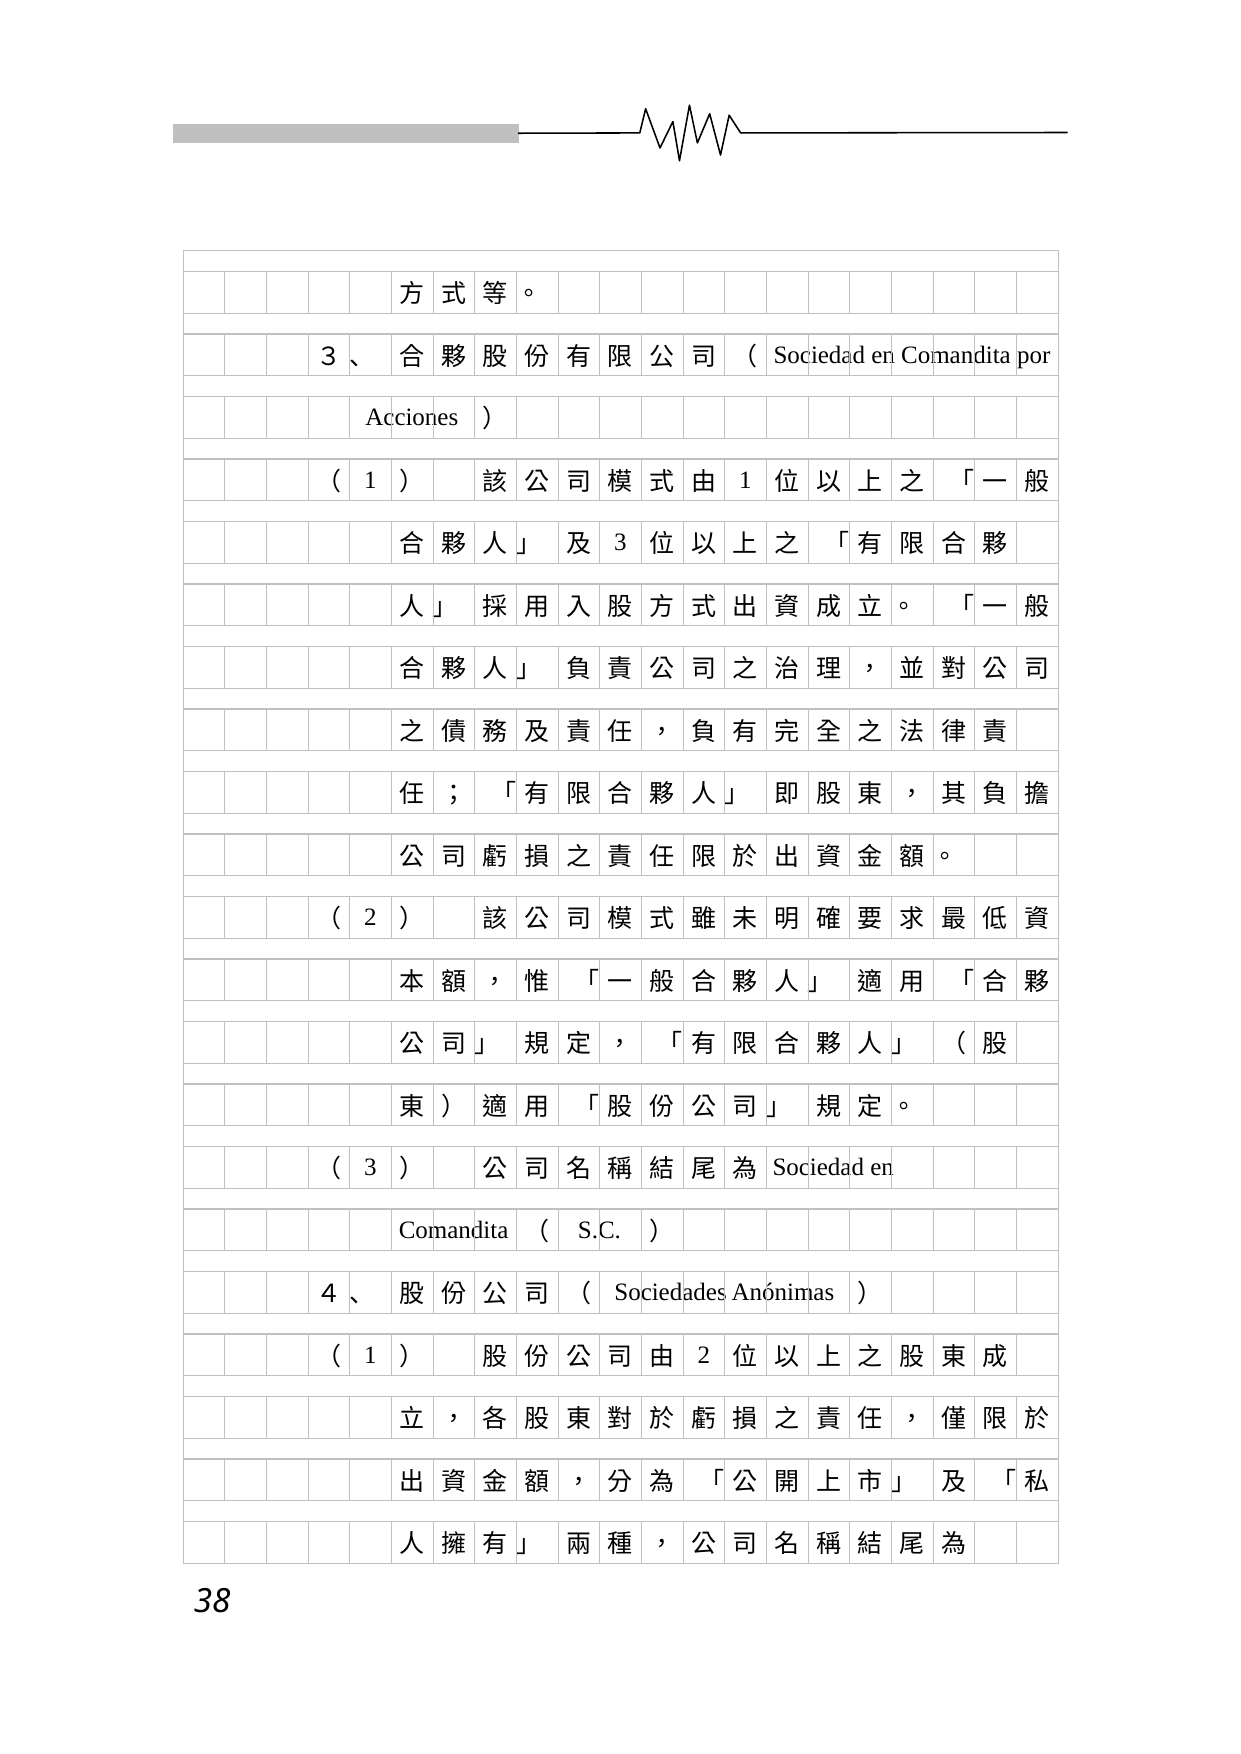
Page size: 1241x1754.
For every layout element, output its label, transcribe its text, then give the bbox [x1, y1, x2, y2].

text ３、合夥股份有限公司（Sociedad en Comandita por Acciones） [434, 397, 474, 438]
text ３、合夥股份有限公司（Sociedad en Comandita por Acciones） [350, 335, 391, 375]
text （3） 公司名稱結尾為Sociedad en Comandita（S.C.） [975, 1147, 1016, 1188]
text ３、合夥股份有限公司（Sociedad en Comandita por Acciones） [892, 335, 933, 375]
text （3） 公司名稱結尾為Sociedad en Comandita（S.C.） [559, 1210, 599, 1250]
text ３、合夥股份有限公司（Sociedad en Comandita por Acciones） [850, 397, 891, 438]
text [350, 272, 391, 313]
text （2） 該公司模式雖未明確要求最低資本額，惟「一般合夥人」適用「合夥公司」規定，「有限合夥人」（股東）適用「股份公司」規定。 [1017, 1085, 1058, 1125]
text ３、合夥股份有限公司（Sociedad en Comandita por Acciones） [350, 397, 391, 438]
text （2） 該公司模式雖未明確要求最低資本額，惟「一般合夥人」適用「合夥公司」規定，「有限合夥人」（股東）適用「股份公司」規定。 [434, 1022, 474, 1063]
text （2） 該公司模式雖未明確要求最低資本額，惟「一般合夥人」適用「合夥公司」規定，「有限合夥人」（股東）適用「股份公司」規定。 [434, 1085, 474, 1125]
text （1） 該公司模式由1位以上之「一般合夥人」及3位以上之「有限合夥人」採用入股方式出資成立。「一般合夥人」負責公司之治理，並對公司之債務及責任，負有完全之法律責任；「有限合夥人」即股東，其負擔公司虧損之責任限於出資金額。 [306, 689, 1058, 708]
text （2） 該公司模式雖未明確要求最低資本額，惟「一般合夥人」適用「合夥公司」規定，「有限合夥人」（股東）適用「股份公司」規定。 [517, 897, 558, 938]
text （2） 該公司模式雖未明確要求最低資本額，惟「一般合夥人」適用「合夥公司」規定，「有限合夥人」（股東）適用「股份公司」規定。 [725, 1085, 766, 1125]
text （2） 該公司模式雖未明確要求最低資本額，惟「一般合夥人」適用「合夥公司」規定，「有限合夥人」（股東）適用「股份公司」規定。 [350, 897, 391, 938]
text （2） 該公司模式雖未明確要求最低資本額，惟「一般合夥人」適用「合夥公司」規定，「有限合夥人」（股東）適用「股份公司」規定。 [767, 1022, 808, 1063]
text （2） 該公司模式雖未明確要求最低資本額，惟「一般合夥人」適用「合夥公司」規定，「有限合夥人」（股東）適用「股份公司」規定。 [392, 960, 433, 1000]
text （3） 公司名稱結尾為Sociedad en Comandita（S.C.） [767, 1147, 808, 1188]
text （2） 該公司模式雖未明確要求最低資本額，惟「一般合夥人」適用「合夥公司」規定，「有限合夥人」（股東）適用「股份公司」規定。 [684, 897, 724, 938]
text （1） 該公司模式由1位以上之「一般合夥人」及3位以上之「有限合夥人」採用入股方式出資成立。「一般合夥人」負責公司之治理，並對公司之債務及責任，負有完全之法律責任；「有限合夥人」即股東，其負擔公司虧損之責任限於出資金額。 [306, 751, 1058, 771]
text （2） 該公司模式雖未明確要求最低資本額，惟「一般合夥人」適用「合夥公司」規定，「有限合夥人」（股東）適用「股份公司」規定。 [975, 897, 1016, 938]
text [684, 272, 724, 313]
text 式 [434, 272, 474, 313]
text （3） 公司名稱結尾為Sociedad en Comandita（S.C.） [767, 1210, 808, 1250]
text （2） 該公司模式雖未明確要求最低資本額，惟「一般合夥人」適用「合夥公司」規定，「有限合夥人」（股東）適用「股份公司」規定。 [850, 1022, 891, 1063]
text （3） 公司名稱結尾為Sociedad en Comandita（S.C.） [809, 1147, 849, 1188]
text （2） 該公司模式雖未明確要求最低資本額，惟「一般合夥人」適用「合夥公司」規定，「有限合夥人」（股東）適用「股份公司」規定。 [517, 1085, 558, 1125]
text （2） 該公司模式雖未明確要求最低資本額，惟「一般合夥人」適用「合夥公司」規定，「有限合夥人」（股東）適用「股份公司」規定。 [309, 1022, 349, 1063]
text （2） 該公司模式雖未明確要求最低資本額，惟「一般合夥人」適用「合夥公司」規定，「有限合夥人」（股東）適用「股份公司」規定。 [850, 960, 891, 1000]
text （3） 公司名稱結尾為Sociedad en Comandita（S.C.） [350, 1147, 391, 1188]
text （3） 公司名稱結尾為Sociedad en Comandita（S.C.） [725, 1147, 766, 1188]
text （3） 公司名稱結尾為Sociedad en Comandita（S.C.） [684, 1147, 724, 1188]
text （2） 該公司模式雖未明確要求最低資本額，惟「一般合夥人」適用「合夥公司」規定，「有限合夥人」（股東）適用「股份公司」規定。 [934, 960, 974, 1000]
text （3） 公司名稱結尾為Sociedad en Comandita（S.C.） [725, 1210, 766, 1250]
text （3） 公司名稱結尾為Sociedad en Comandita（S.C.） [600, 1210, 641, 1250]
text ４、股份公司（Sociedades Anónimas） [281, 1272, 308, 1313]
text ３、合夥股份有限公司（Sociedad en Comandita por Acciones） [684, 335, 724, 375]
text （1） 股份公司由2位以上之股東成立，各股東對於虧損之責任，僅限於出資金額，分為「公開上市」及「私人擁有」兩種，公司名稱結尾為Sociedades Anónima（S.A.）。 [306, 1439, 1058, 1458]
text （2） 該公司模式雖未明確要求最低資本額，惟「一般合夥人」適用「合夥公司」規定，「有限合夥人」（股東）適用「股份公司」規定。 [725, 897, 766, 938]
text （1） 該公司模式由1位以上之「一般合夥人」及3位以上之「有限合夥人」採用入股方式出資成立。「一般合夥人」負責公司之治理，並對公司之債務及責任，負有完全之法律責任；「有限合夥人」即股東，其負擔公司虧損之責任限於出資金額。 [306, 814, 1058, 833]
text （2） 該公司模式雖未明確要求最低資本額，惟「一般合夥人」適用「合夥公司」規定，「有限合夥人」（股東）適用「股份公司」規定。 [1017, 960, 1058, 1000]
text ４、股份公司（Sociedades Anónimas） [559, 1272, 599, 1313]
text ３、合夥股份有限公司（Sociedad en Comandita por Acciones） [434, 335, 474, 375]
text （2） 該公司模式雖未明確要求最低資本額，惟「一般合夥人」適用「合夥公司」規定，「有限合夥人」（股東）適用「股份公司」規定。 [892, 1022, 933, 1063]
text ３、合夥股份有限公司（Sociedad en Comandita por Acciones） [809, 397, 849, 438]
text ４、股份公司（Sociedades Anónimas） [767, 1272, 808, 1313]
text （2） 該公司模式雖未明確要求最低資本額，惟「一般合夥人」適用「合夥公司」規定，「有限合夥人」（股東）適用「股份公司」規定。 [642, 1022, 683, 1063]
text ４、股份公司（Sociedades Anónimas） [309, 1272, 349, 1313]
text （2） 該公司模式雖未明確要求最低資本額，惟「一般合夥人」適用「合夥公司」規定，「有限合夥人」（股東）適用「股份公司」規定。 [809, 1022, 849, 1063]
text ４、股份公司（Sociedades Anónimas） [281, 1251, 1058, 1271]
text ４、股份公司（Sociedades Anónimas） [642, 1272, 683, 1313]
text [725, 272, 766, 313]
text （2） 該公司模式雖未明確要求最低資本額，惟「一般合夥人」適用「合夥公司」規定，「有限合夥人」（股東）適用「股份公司」規定。 [809, 960, 849, 1000]
text ４、股份公司（Sociedades Anónimas） [934, 1272, 974, 1313]
text ３、合夥股份有限公司（Sociedad en Comandita por Acciones） [725, 335, 766, 375]
text 方 [392, 272, 433, 313]
text （3） 公司名稱結尾為Sociedad en Comandita（S.C.） [350, 1210, 391, 1250]
text [892, 272, 933, 313]
text （1） 該公司模式由1位以上之「一般合夥人」及3位以上之「有限合夥人」採用入股方式出資成立。「一般合夥人」負責公司之治理，並對公司之債務及責任，負有完全之法律責任；「有限合夥人」即股東，其負擔公司虧損之責任限於出資金額。 [306, 564, 1058, 583]
text （2） 該公司模式雖未明確要求最低資本額，惟「一般合夥人」適用「合夥公司」規定，「有限合夥人」（股東）適用「股份公司」規定。 [559, 1022, 599, 1063]
text （2） 該公司模式雖未明確要求最低資本額，惟「一般合夥人」適用「合夥公司」規定，「有限合夥人」（股東）適用「股份公司」規定。 [684, 1022, 724, 1063]
text （3） 公司名稱結尾為Sociedad en Comandita（S.C.） [642, 1210, 683, 1250]
text ３、合夥股份有限公司（Sociedad en Comandita por Acciones） [684, 397, 724, 438]
text ３、合夥股份有限公司（Sociedad en Comandita por Acciones） [559, 397, 599, 438]
text （1） 該公司模式由1位以上之「一般合夥人」及3位以上之「有限合夥人」採用入股方式出資成立。「一般合夥人」負責公司之治理，並對公司之債務及責任，負有完全之法律責任；「有限合夥人」即股東，其負擔公司虧損之責任限於出資金額。 [306, 501, 1058, 521]
text （3） 公司名稱結尾為Sociedad en Comandita（S.C.） [809, 1210, 849, 1250]
text （2） 該公司模式雖未明確要求最低資本額，惟「一般合夥人」適用「合夥公司」規定，「有限合夥人」（股東）適用「股份公司」規定。 [767, 1085, 808, 1125]
text （2） 該公司模式雖未明確要求最低資本額，惟「一般合夥人」適用「合夥公司」規定，「有限合夥人」（股東）適用「股份公司」規定。 [934, 1085, 974, 1125]
text （2） 該公司模式雖未明確要求最低資本額，惟「一般合夥人」適用「合夥公司」規定，「有限合夥人」（股東）適用「股份公司」規定。 [392, 897, 433, 938]
text （2） 該公司模式雖未明確要求最低資本額，惟「一般合夥人」適用「合夥公司」規定，「有限合夥人」（股東）適用「股份公司」規定。 [517, 960, 558, 1000]
text （3） 公司名稱結尾為Sociedad en Comandita（S.C.） [559, 1147, 599, 1188]
text [767, 272, 808, 313]
text ３、合夥股份有限公司（Sociedad en Comandita por Acciones） [767, 335, 808, 375]
text （2） 該公司模式雖未明確要求最低資本額，惟「一般合夥人」適用「合夥公司」規定，「有限合夥人」（股東）適用「股份公司」規定。 [1017, 1022, 1058, 1063]
text （2） 該公司模式雖未明確要求最低資本額，惟「一般合夥人」適用「合夥公司」規定，「有限合夥人」（股東）適用「股份公司」規定。 [559, 960, 599, 1000]
text ４、股份公司（Sociedades Anónimas） [392, 1272, 433, 1313]
text ４、股份公司（Sociedades Anónimas） [1017, 1272, 1058, 1313]
text ３、合夥股份有限公司（Sociedad en Comandita por Acciones） [934, 397, 974, 438]
text （1） 該公司模式由1位以上之「一般合夥人」及3位以上之「有限合夥人」採用入股方式出資成立。「一般合夥人」負責公司之治理，並對公司之債務及責任，負有完全之法律責任；「有限合夥人」即股東，其負擔公司虧損之責任限於出資金額。 [306, 626, 1058, 646]
text （2） 該公司模式雖未明確要求最低資本額，惟「一般合夥人」適用「合夥公司」規定，「有限合夥人」（股東）適用「股份公司」規定。 [434, 897, 474, 938]
text （2） 該公司模式雖未明確要求最低資本額，惟「一般合夥人」適用「合夥公司」規定，「有限合夥人」（股東）適用「股份公司」規定。 [975, 1085, 1016, 1125]
text ４、股份公司（Sociedades Anónimas） [475, 1272, 516, 1313]
text ３、合夥股份有限公司（Sociedad en Comandita por Acciones） [600, 335, 641, 375]
text （3） 公司名稱結尾為Sociedad en Comandita（S.C.） [892, 1210, 933, 1250]
text （2） 該公司模式雖未明確要求最低資本額，惟「一般合夥人」適用「合夥公司」規定，「有限合夥人」（股東）適用「股份公司」規定。 [809, 897, 849, 938]
text ３、合夥股份有限公司（Sociedad en Comandita por Acciones） [517, 335, 558, 375]
text （2） 該公司模式雖未明確要求最低資本額，惟「一般合夥人」適用「合夥公司」規定，「有限合夥人」（股東）適用「股份公司」規定。 [684, 960, 724, 1000]
text （3） 公司名稱結尾為Sociedad en Comandita（S.C.） [434, 1210, 474, 1250]
text （2） 該公司模式雖未明確要求最低資本額，惟「一般合夥人」適用「合夥公司」規定，「有限合夥人」（股東）適用「股份公司」規定。 [600, 1022, 641, 1063]
text （1） 該公司模式由1位以上之「一般合夥人」及3位以上之「有限合夥人」採用入股方式出資成立。「一般合夥人」負責公司之治理，並對公司之債務及責任，負有完全之法律責任；「有限合夥人」即股東，其負擔公司虧損之責任限於出資金額。 [306, 439, 1058, 458]
text ３、合夥股份有限公司（Sociedad en Comandita por Acciones） [642, 397, 683, 438]
text （3） 公司名稱結尾為Sociedad en Comandita（S.C.） [684, 1210, 724, 1250]
text [559, 272, 599, 313]
text 。 [517, 272, 558, 313]
text （2） 該公司模式雖未明確要求最低資本額，惟「一般合夥人」適用「合夥公司」規定，「有限合夥人」（股東）適用「股份公司」規定。 [559, 1085, 599, 1125]
text （3） 公司名稱結尾為Sociedad en Comandita（S.C.） [642, 1147, 683, 1188]
text （1） 股份公司由2位以上之股東成立，各股東對於虧損之責任，僅限於出資金額，分為「公開上市」及「私人擁有」兩種，公司名稱結尾為Sociedades Anónima（S.A.）。 [306, 1376, 1058, 1396]
text （3） 公司名稱結尾為Sociedad en Comandita（S.C.） [392, 1210, 433, 1250]
text （1） 股份公司由2位以上之股東成立，各股東對於虧損之責任，僅限於出資金額，分為「公開上市」及「私人擁有」兩種，公司名稱結尾為Sociedades Anónima（S.A.）。 [306, 1314, 1058, 1333]
text （3） 公司名稱結尾為Sociedad en Comandita（S.C.） [306, 1189, 1058, 1208]
text ４、股份公司（Sociedades Anónimas） [850, 1272, 891, 1313]
text ３、合夥股份有限公司（Sociedad en Comandita por Acciones） [517, 397, 558, 438]
text ３、合夥股份有限公司（Sociedad en Comandita por Acciones） [281, 335, 308, 375]
text [975, 272, 1016, 313]
text （3） 公司名稱結尾為Sociedad en Comandita（S.C.） [475, 1147, 516, 1188]
text ３、合夥股份有限公司（Sociedad en Comandita por Acciones） [934, 335, 974, 375]
text ４、股份公司（Sociedades Anónimas） [350, 1272, 391, 1313]
text （2） 該公司模式雖未明確要求最低資本額，惟「一般合夥人」適用「合夥公司」規定，「有限合夥人」（股東）適用「股份公司」規定。 [309, 960, 349, 1000]
text ３、合夥股份有限公司（Sociedad en Comandita por Acciones） [600, 397, 641, 438]
text （2） 該公司模式雖未明確要求最低資本額，惟「一般合夥人」適用「合夥公司」規定，「有限合夥人」（股東）適用「股份公司」規定。 [309, 897, 349, 938]
text [306, 251, 1058, 271]
text （1） 股份公司由2位以上之股東成立，各股東對於虧損之責任，僅限於出資金額，分為「公開上市」及「私人擁有」兩種，公司名稱結尾為Sociedades Anónima（S.A.）。 [306, 1501, 1058, 1521]
text （3） 公司名稱結尾為Sociedad en Comandita（S.C.） [934, 1147, 974, 1188]
text ３、合夥股份有限公司（Sociedad en Comandita por Acciones） [642, 335, 683, 375]
text （3） 公司名稱結尾為Sociedad en Comandita（S.C.） [1017, 1147, 1058, 1188]
text （2） 該公司模式雖未明確要求最低資本額，惟「一般合夥人」適用「合夥公司」規定，「有限合夥人」（股東）適用「股份公司」規定。 [306, 939, 1058, 958]
text （2） 該公司模式雖未明確要求最低資本額，惟「一般合夥人」適用「合夥公司」規定，「有限合夥人」（股東）適用「股份公司」規定。 [850, 1085, 891, 1125]
text （2） 該公司模式雖未明確要求最低資本額，惟「一般合夥人」適用「合夥公司」規定，「有限合夥人」（股東）適用「股份公司」規定。 [725, 960, 766, 1000]
text ３、合夥股份有限公司（Sociedad en Comandita por Acciones） [392, 335, 433, 375]
text ３、合夥股份有限公司（Sociedad en Comandita por Acciones） [309, 397, 349, 438]
text [809, 272, 849, 313]
text ３、合夥股份有限公司（Sociedad en Comandita por Acciones） [281, 376, 1058, 396]
text （2） 該公司模式雖未明確要求最低資本額，惟「一般合夥人」適用「合夥公司」規定，「有限合夥人」（股東）適用「股份公司」規定。 [475, 897, 516, 938]
text （2） 該公司模式雖未明確要求最低資本額，惟「一般合夥人」適用「合夥公司」規定，「有限合夥人」（股東）適用「股份公司」規定。 [434, 960, 474, 1000]
text 等 [475, 272, 516, 313]
text （2） 該公司模式雖未明確要求最低資本額，惟「一般合夥人」適用「合夥公司」規定，「有限合夥人」（股東）適用「股份公司」規定。 [850, 897, 891, 938]
text （3） 公司名稱結尾為Sociedad en Comandita（S.C.） [392, 1147, 433, 1188]
text （2） 該公司模式雖未明確要求最低資本額，惟「一般合夥人」適用「合夥公司」規定，「有限合夥人」（股東）適用「股份公司」規定。 [306, 876, 1058, 896]
text （2） 該公司模式雖未明確要求最低資本額，惟「一般合夥人」適用「合夥公司」規定，「有限合夥人」（股東）適用「股份公司」規定。 [309, 1085, 349, 1125]
text （2） 該公司模式雖未明確要求最低資本額，惟「一般合夥人」適用「合夥公司」規定，「有限合夥人」（股東）適用「股份公司」規定。 [306, 1001, 1058, 1021]
text ３、合夥股份有限公司（Sociedad en Comandita por Acciones） [281, 397, 308, 438]
text ４、股份公司（Sociedades Anónimas） [684, 1272, 724, 1313]
text ３、合夥股份有限公司（Sociedad en Comandita por Acciones） [892, 397, 933, 438]
text [600, 272, 641, 313]
text （3） 公司名稱結尾為Sociedad en Comandita（S.C.） [309, 1147, 349, 1188]
text （2） 該公司模式雖未明確要求最低資本額，惟「一般合夥人」適用「合夥公司」規定，「有限合夥人」（股東）適用「股份公司」規定。 [475, 1022, 516, 1063]
text （2） 該公司模式雖未明確要求最低資本額，惟「一般合夥人」適用「合夥公司」規定，「有限合夥人」（股東）適用「股份公司」規定。 [975, 1022, 1016, 1063]
text ４、股份公司（Sociedades Anónimas） [517, 1272, 558, 1313]
text （2） 該公司模式雖未明確要求最低資本額，惟「一般合夥人」適用「合夥公司」規定，「有限合夥人」（股東）適用「股份公司」規定。 [600, 960, 641, 1000]
text （3） 公司名稱結尾為Sociedad en Comandita（S.C.） [306, 1126, 1058, 1146]
text ３、合夥股份有限公司（Sociedad en Comandita por Acciones） [767, 397, 808, 438]
text ３、合夥股份有限公司（Sociedad en Comandita por Acciones） [850, 335, 891, 375]
text （2） 該公司模式雖未明確要求最低資本額，惟「一般合夥人」適用「合夥公司」規定，「有限合夥人」（股東）適用「股份公司」規定。 [350, 960, 391, 1000]
text （2） 該公司模式雖未明確要求最低資本額，惟「一般合夥人」適用「合夥公司」規定，「有限合夥人」（股東）適用「股份公司」規定。 [642, 897, 683, 938]
text ３、合夥股份有限公司（Sociedad en Comandita por Acciones） [1017, 335, 1058, 375]
text ４、股份公司（Sociedades Anónimas） [434, 1272, 474, 1313]
text （3） 公司名稱結尾為Sociedad en Comandita（S.C.） [892, 1147, 933, 1188]
text ３、合夥股份有限公司（Sociedad en Comandita por Acciones） [975, 397, 1016, 438]
text （2） 該公司模式雖未明確要求最低資本額，惟「一般合夥人」適用「合夥公司」規定，「有限合夥人」（股東）適用「股份公司」規定。 [350, 1022, 391, 1063]
text （2） 該公司模式雖未明確要求最低資本額，惟「一般合夥人」適用「合夥公司」規定，「有限合夥人」（股東）適用「股份公司」規定。 [892, 960, 933, 1000]
text （2） 該公司模式雖未明確要求最低資本額，惟「一般合夥人」適用「合夥公司」規定，「有限合夥人」（股東）適用「股份公司」規定。 [600, 897, 641, 938]
text （2） 該公司模式雖未明確要求最低資本額，惟「一般合夥人」適用「合夥公司」規定，「有限合夥人」（股東）適用「股份公司」規定。 [934, 1022, 974, 1063]
text （2） 該公司模式雖未明確要求最低資本額，惟「一般合夥人」適用「合夥公司」規定，「有限合夥人」（股東）適用「股份公司」規定。 [306, 1064, 1058, 1083]
text （2） 該公司模式雖未明確要求最低資本額，惟「一般合夥人」適用「合夥公司」規定，「有限合夥人」（股東）適用「股份公司」規定。 [350, 1085, 391, 1125]
text （2） 該公司模式雖未明確要求最低資本額，惟「一般合夥人」適用「合夥公司」規定，「有限合夥人」（股東）適用「股份公司」規定。 [392, 1085, 433, 1125]
text ４、股份公司（Sociedades Anónimas） [975, 1272, 1016, 1313]
text （2） 該公司模式雖未明確要求最低資本額，惟「一般合夥人」適用「合夥公司」規定，「有限合夥人」（股東）適用「股份公司」規定。 [475, 960, 516, 1000]
text [850, 272, 891, 313]
text ３、合夥股份有限公司（Sociedad en Comandita por Acciones） [309, 335, 349, 375]
text （2） 該公司模式雖未明確要求最低資本額，惟「一般合夥人」適用「合夥公司」規定，「有限合夥人」（股東）適用「股份公司」規定。 [392, 1022, 433, 1063]
text （3） 公司名稱結尾為Sociedad en Comandita（S.C.） [850, 1147, 891, 1188]
text （2） 該公司模式雖未明確要求最低資本額，惟「一般合夥人」適用「合夥公司」規定，「有限合夥人」（股東）適用「股份公司」規定。 [767, 960, 808, 1000]
text （3） 公司名稱結尾為Sociedad en Comandita（S.C.） [934, 1210, 974, 1250]
text （2） 該公司模式雖未明確要求最低資本額，惟「一般合夥人」適用「合夥公司」規定，「有限合夥人」（股東）適用「股份公司」規定。 [934, 897, 974, 938]
text ４、股份公司（Sociedades Anónimas） [600, 1272, 641, 1313]
text ３、合夥股份有限公司（Sociedad en Comandita por Acciones） [475, 397, 516, 438]
text ３、合夥股份有限公司（Sociedad en Comandita por Acciones） [392, 397, 433, 438]
text （2） 該公司模式雖未明確要求最低資本額，惟「一般合夥人」適用「合夥公司」規定，「有限合夥人」（股東）適用「股份公司」規定。 [767, 897, 808, 938]
text ４、股份公司（Sociedades Anónimas） [809, 1272, 849, 1313]
text ３、合夥股份有限公司（Sociedad en Comandita por Acciones） [559, 335, 599, 375]
text （3） 公司名稱結尾為Sociedad en Comandita（S.C.） [1017, 1210, 1058, 1250]
text [309, 272, 349, 313]
text ３、合夥股份有限公司（Sociedad en Comandita por Acciones） [1017, 397, 1058, 438]
text （2） 該公司模式雖未明確要求最低資本額，惟「一般合夥人」適用「合夥公司」規定，「有限合夥人」（股東）適用「股份公司」規定。 [684, 1085, 724, 1125]
text （2） 該公司模式雖未明確要求最低資本額，惟「一般合夥人」適用「合夥公司」規定，「有限合夥人」（股東）適用「股份公司」規定。 [517, 1022, 558, 1063]
text ４、股份公司（Sociedades Anónimas） [892, 1272, 933, 1313]
text （2） 該公司模式雖未明確要求最低資本額，惟「一般合夥人」適用「合夥公司」規定，「有限合夥人」（股東）適用「股份公司」規定。 [475, 1085, 516, 1125]
text （3） 公司名稱結尾為Sociedad en Comandita（S.C.） [517, 1210, 558, 1250]
text （2） 該公司模式雖未明確要求最低資本額，惟「一般合夥人」適用「合夥公司」規定，「有限合夥人」（股東）適用「股份公司」規定。 [892, 1085, 933, 1125]
text ３、合夥股份有限公司（Sociedad en Comandita por Acciones） [809, 335, 849, 375]
text （2） 該公司模式雖未明確要求最低資本額，惟「一般合夥人」適用「合夥公司」規定，「有限合夥人」（股東）適用「股份公司」規定。 [1017, 897, 1058, 938]
text ４、股份公司（Sociedades Anónimas） [725, 1272, 766, 1313]
text （2） 該公司模式雖未明確要求最低資本額，惟「一般合夥人」適用「合夥公司」規定，「有限合夥人」（股東）適用「股份公司」規定。 [975, 960, 1016, 1000]
text ３、合夥股份有限公司（Sociedad en Comandita por Acciones） [725, 397, 766, 438]
text [1017, 272, 1058, 313]
text （3） 公司名稱結尾為Sociedad en Comandita（S.C.） [309, 1210, 349, 1250]
text （2） 該公司模式雖未明確要求最低資本額，惟「一般合夥人」適用「合夥公司」規定，「有限合夥人」（股東）適用「股份公司」規定。 [642, 1085, 683, 1125]
text [934, 272, 974, 313]
text ３、合夥股份有限公司（Sociedad en Comandita por Acciones） [975, 335, 1016, 375]
text ３、合夥股份有限公司（Sociedad en Comandita por Acciones） [281, 314, 1058, 333]
text （2） 該公司模式雖未明確要求最低資本額，惟「一般合夥人」適用「合夥公司」規定，「有限合夥人」（股東）適用「股份公司」規定。 [725, 1022, 766, 1063]
text （3） 公司名稱結尾為Sociedad en Comandita（S.C.） [517, 1147, 558, 1188]
text （3） 公司名稱結尾為Sociedad en Comandita（S.C.） [434, 1147, 474, 1188]
text （2） 該公司模式雖未明確要求最低資本額，惟「一般合夥人」適用「合夥公司」規定，「有限合夥人」（股東）適用「股份公司」規定。 [892, 897, 933, 938]
text （3） 公司名稱結尾為Sociedad en Comandita（S.C.） [975, 1210, 1016, 1250]
text （2） 該公司模式雖未明確要求最低資本額，惟「一般合夥人」適用「合夥公司」規定，「有限合夥人」（股東）適用「股份公司」規定。 [642, 960, 683, 1000]
text （3） 公司名稱結尾為Sociedad en Comandita（S.C.） [475, 1210, 516, 1250]
text [642, 272, 683, 313]
text （3） 公司名稱結尾為Sociedad en Comandita（S.C.） [850, 1210, 891, 1250]
text （2） 該公司模式雖未明確要求最低資本額，惟「一般合夥人」適用「合夥公司」規定，「有限合夥人」（股東）適用「股份公司」規定。 [559, 897, 599, 938]
text （3） 公司名稱結尾為Sociedad en Comandita（S.C.） [600, 1147, 641, 1188]
text （2） 該公司模式雖未明確要求最低資本額，惟「一般合夥人」適用「合夥公司」規定，「有限合夥人」（股東）適用「股份公司」規定。 [600, 1085, 641, 1125]
text ３、合夥股份有限公司（Sociedad en Comandita por Acciones） [475, 335, 516, 375]
text （2） 該公司模式雖未明確要求最低資本額，惟「一般合夥人」適用「合夥公司」規定，「有限合夥人」（股東）適用「股份公司」規定。 [809, 1085, 849, 1125]
